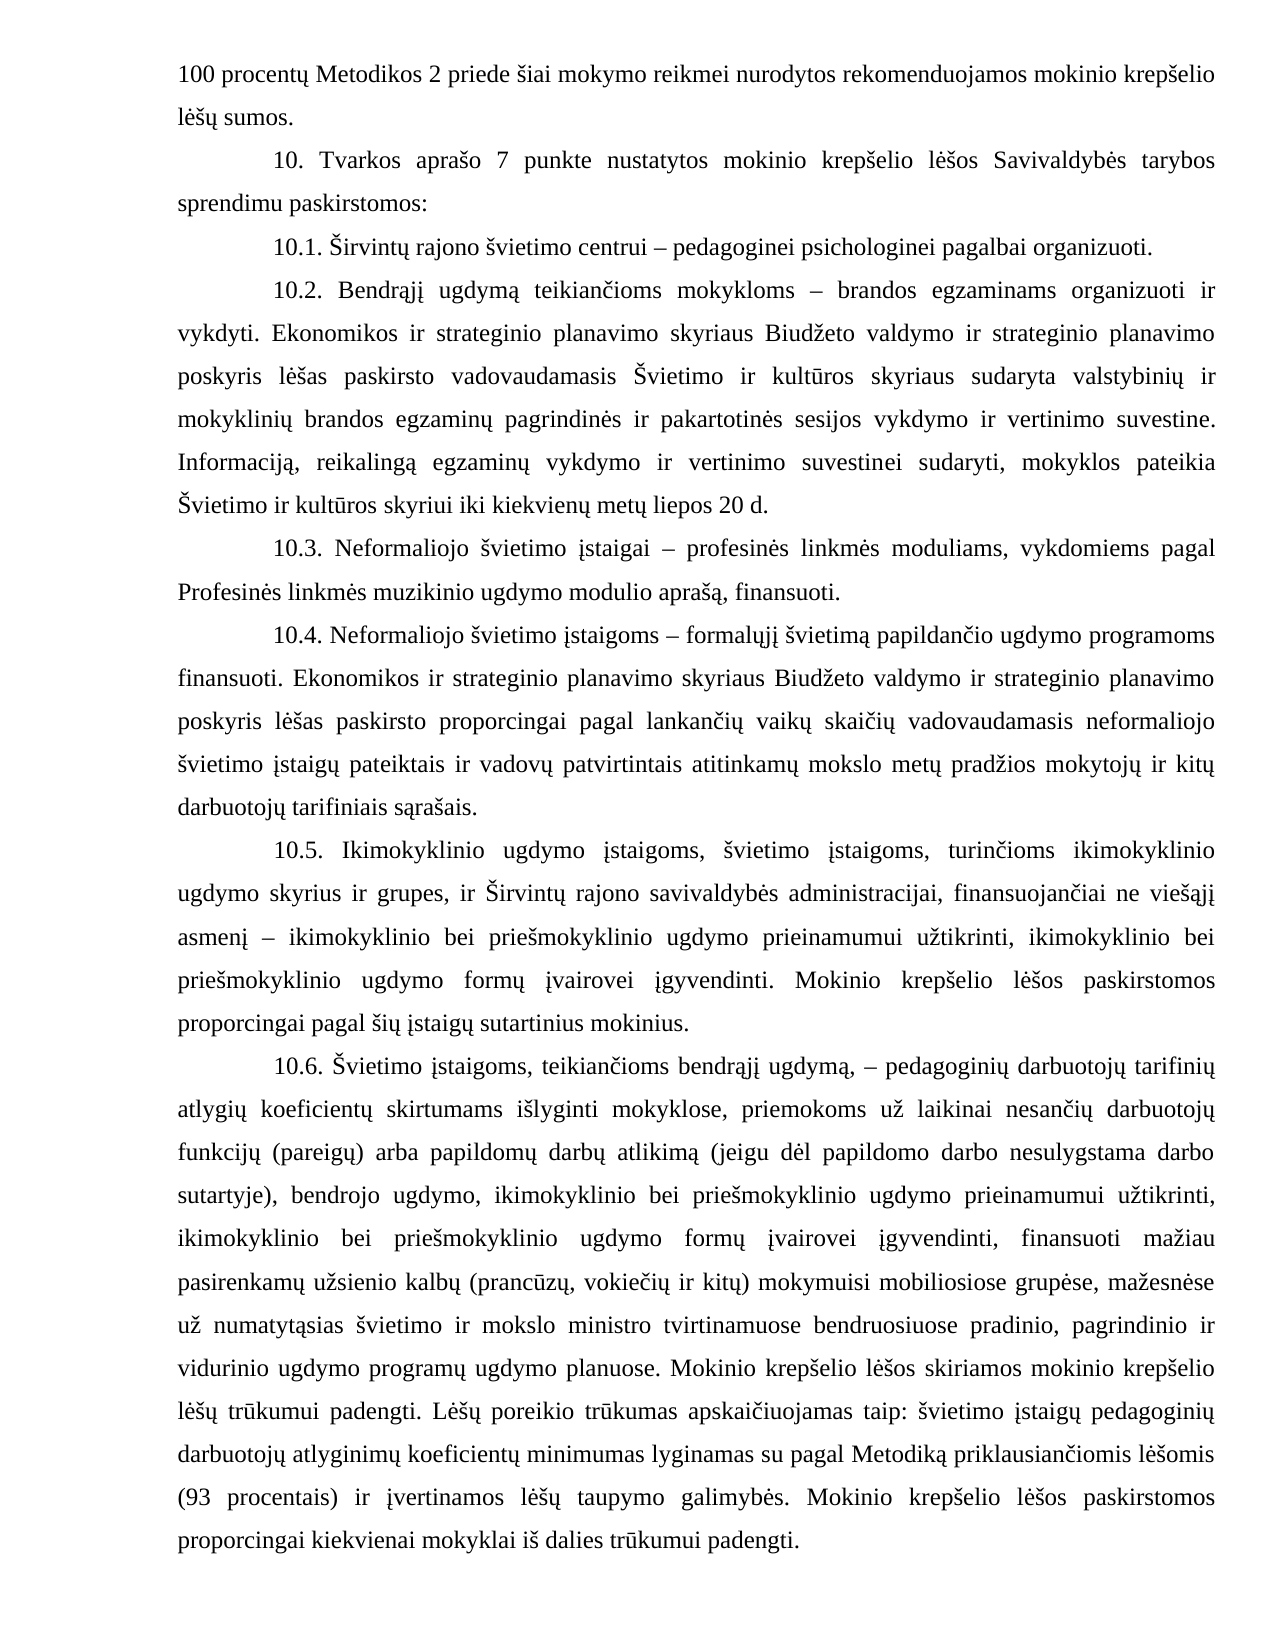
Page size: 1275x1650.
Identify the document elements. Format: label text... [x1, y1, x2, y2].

text 10. Tvarkos aprašo 7 punkte nustatytos mokinio krepšelio lėšos Savivaldybės tarybos sprendimu paskirstomos: [177, 145, 1216, 217]
text 100 procentų Metodikos 2 priede šiai mokymo reikmei nurodytos rekomenduojamos mokinio krepšelio lėšų sumos. [177, 59, 1216, 131]
text 10.4. Neformaliojo švietimo įstaigoms – formalųjį švietimą papildančio ugdymo programoms finansuoti. Ekonomikos ir strateginio planavimo skyriaus Biudžeto valdymo ir strateginio planavimo poskyris lėšas paskirsto proporcingai pagal lankančių vaikų skaičių vadovaudamasis neformaliojo švietimo įstaigų pateiktais ir vadovų patvirtintais atitinkamų mokslo metų pradžios mokytojų ir kitų darbuotojų tarifiniais sąrašais. [177, 620, 1216, 821]
text 10.1. Širvintų rajono švietimo centrui – pedagoginei psichologinei pagalbai organizuoti. [177, 232, 1216, 260]
text 10.3. Neformaliojo švietimo įstaigai – profesinės linkmės moduliams, vykdomiems pagal Profesinės linkmės muzikinio ugdymo modulio aprašą, finansuoti. [177, 533, 1216, 605]
text 10.5. Ikimokyklinio ugdymo įstaigoms, švietimo įstaigoms, turinčioms ikimokyklinio ugdymo skyrius ir grupes, ir Širvintų rajono savivaldybės administracijai, finansuojančiai ne viešąjį asmenį – ikimokyklinio bei priešmokyklinio ugdymo prieinamumui užtikrinti, ikimokyklinio bei priešmokyklinio ugdymo formų įvairovei įgyvendinti. Mokinio krepšelio lėšos paskirstomos proporcingai pagal šių įstaigų sutartinius mokinius. [177, 835, 1216, 1037]
text 10.6. Švietimo įstaigoms, teikiančioms bendrąjį ugdymą, – pedagoginių darbuotojų tarifinių atlygių koeficientų skirtumams išlyginti mokyklose, priemokoms už laikinai nesančių darbuotojų funkcijų (pareigų) arba papildomų darbų atlikimą (jeigu dėl papildomo darbo nesulygstama darbo sutartyje), bendrojo ugdymo, ikimokyklinio bei priešmokyklinio ugdymo prieinamumui užtikrinti, ikimokyklinio bei priešmokyklinio ugdymo formų įvairovei įgyvendinti, finansuoti mažiau pasirenkamų užsienio kalbų (prancūzų, vokiečių ir kitų) mokymuisi mobiliosiose grupėse, mažesnėse už numatytąsias švietimo ir mokslo ministro tvirtinamuose bendruosiuose pradinio, pagrindinio ir vidurinio ugdymo programų ugdymo planuose. Mokinio krepšelio lėšos skiriamos mokinio krepšelio lėšų trūkumui padengti. Lėšų poreikio trūkumas apskaičiuojamas taip: švietimo įstaigų pedagoginių darbuotojų atlyginimų koeficientų minimumas lyginamas su pagal Metodiką priklausiančiomis lėšomis (93 procentais) ir įvertinamos lėšų taupymo galimybės. Mokinio krepšelio lėšos paskirstomos proporcingai kiekvienai mokyklai iš dalies trūkumui padengti. [177, 1051, 1216, 1554]
text 10.2. Bendrąjį ugdymą teikiančioms mokykloms – brandos egzaminams organizuoti ir vykdyti. Ekonomikos ir strateginio planavimo skyriaus Biudžeto valdymo ir strateginio planavimo poskyris lėšas paskirsto vadovaudamasis Švietimo ir kultūros skyriaus sudaryta valstybinių ir mokyklinių brandos egzaminų pagrindinės ir pakartotinės sesijos vykdymo ir vertinimo suvestine. Informaciją, reikalingą egzaminų vykdymo ir vertinimo suvestinei sudaryti, mokyklos pateikia Švietimo ir kultūros skyriui iki kiekvienų metų liepos 20 d. [177, 275, 1216, 519]
